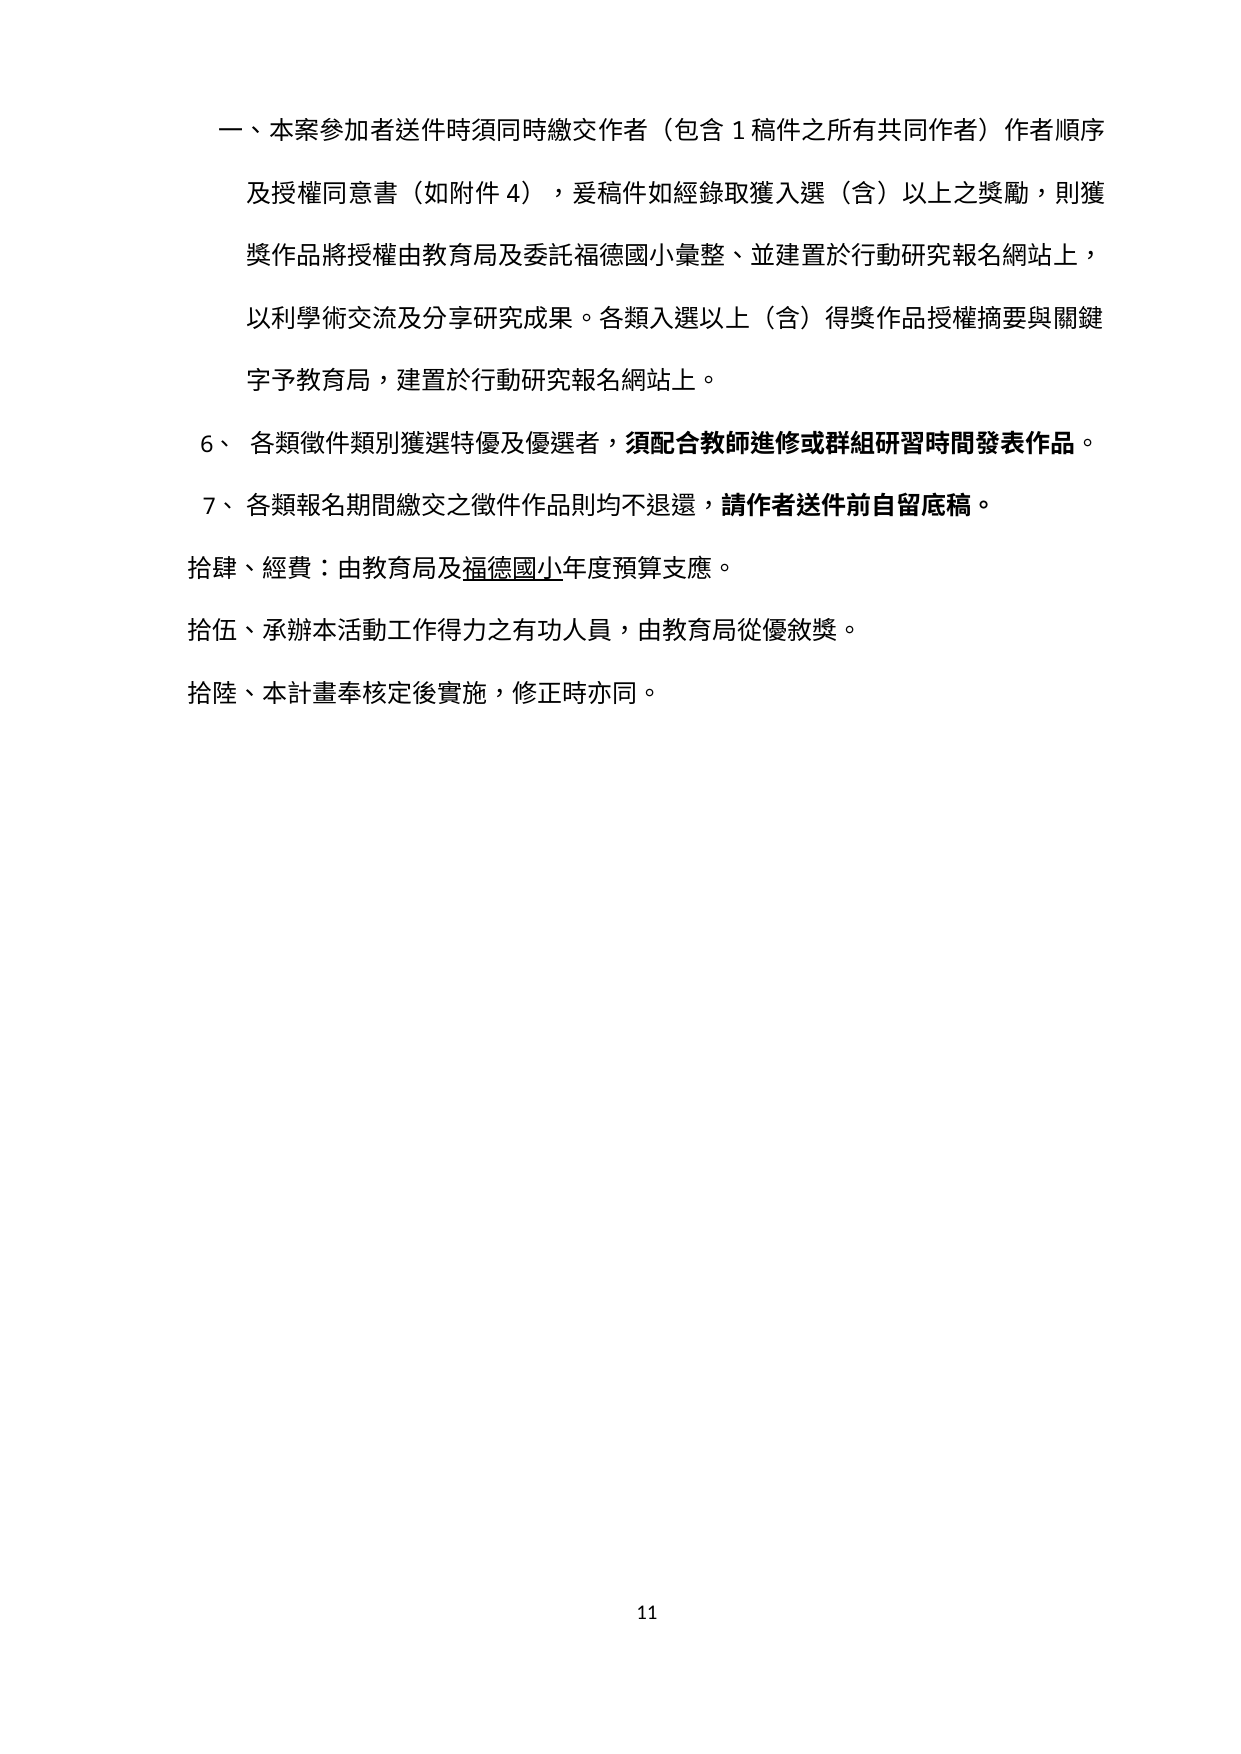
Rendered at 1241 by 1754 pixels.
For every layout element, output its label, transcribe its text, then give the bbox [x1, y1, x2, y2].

text 拾伍、承辦本活動工作得力之有功人員，由教育局從優敘獎。 [187, 587, 881, 650]
text 拾肆、經費：由教育局及福德國小年度預算支應。 [187, 525, 1106, 587]
text 一、本案參加者送件時須同時繳交作者（包含1稿件之所有共同作者）作者順序及授權同意書（如附件4），爰稿件如經錄取獲入選（含）以上之獎勵，則獲獎作品將授權由教育局及委託福德國小彙整、並建置於行動研究報名網站上，以利學術交流及分享研究成果。各類入選以上（含）得獎作品授權摘要與關鍵字予教育局，建置於行動研究報名網站上。 [187, 87, 1106, 400]
list 各類報名期間繳交之徵件作品則均不退還，請作者送件前自留底稿。 [202, 462, 1106, 525]
text 拾陸、本計畫奉核定後實施，修正時亦同。 [187, 650, 1106, 712]
list 各類徵件類別獲選特優及優選者，須配合教師進修或群組研習時間發表作品。 [200, 400, 1106, 462]
